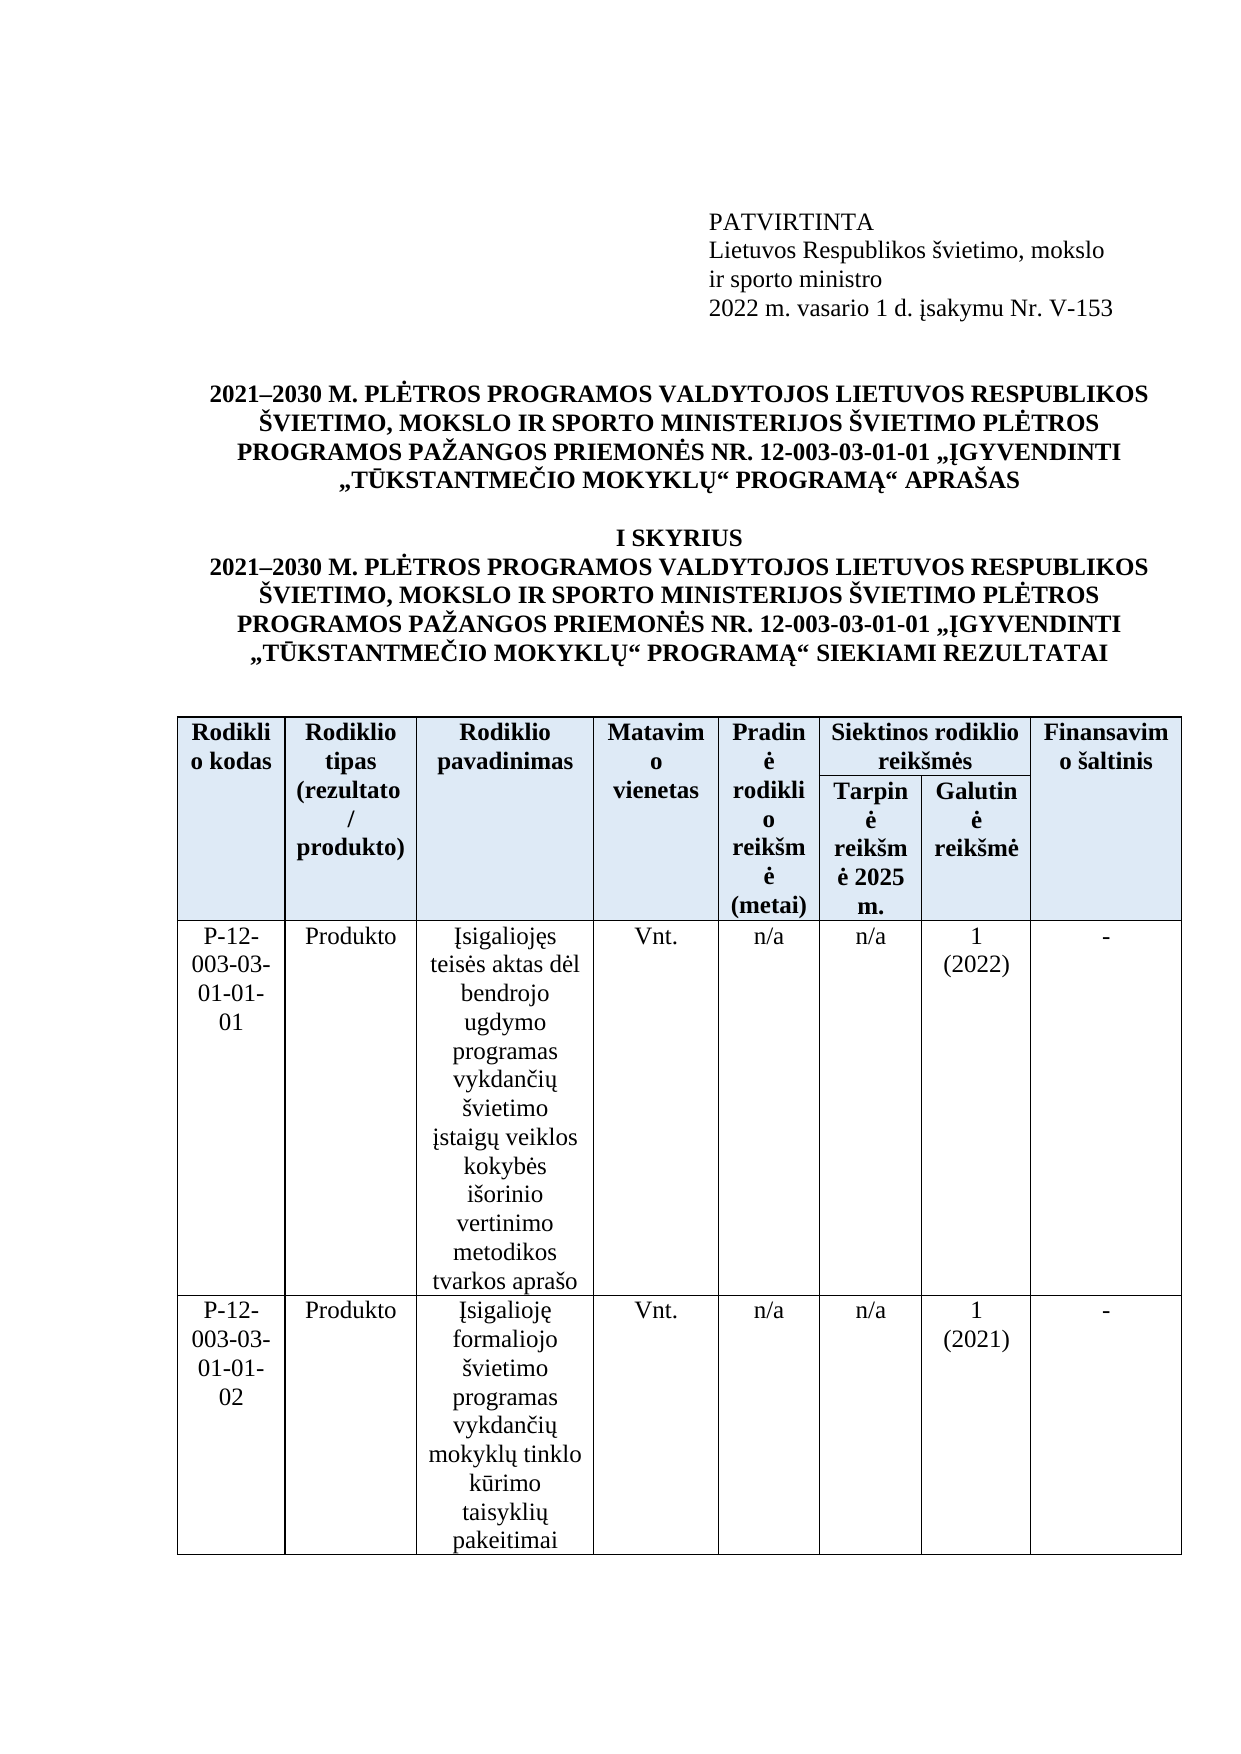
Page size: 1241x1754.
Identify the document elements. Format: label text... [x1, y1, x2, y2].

table_cell P-12-003-03-01-01-01 [178, 921, 284, 1294]
table_header Rodiklio kodas [178, 718, 284, 920]
text Lietuvos Respublikos švietimo, mokslo [177, 235, 1181, 264]
table_cell n/a [719, 921, 819, 1294]
table_header Finansavimo šaltinis [1031, 718, 1181, 920]
table_header Rodiklio tipas (rezultato / produkto) [286, 718, 416, 920]
table_cell Vnt. [594, 921, 718, 1294]
table_header Pradinė rodiklio reikšmė (metai) [719, 718, 819, 920]
text ir sporto ministro [177, 264, 1181, 293]
table_cell - [1031, 921, 1181, 1294]
table_cell 1 (2021) [922, 1296, 1030, 1554]
text I SKYRIUS [177, 523, 1181, 552]
table_cell Produkto [286, 1296, 416, 1554]
table_cell Įsigalioję formaliojo švietimo programas vykdančių mokyklų tinklo kūrimo taisyklių pakeitimai [417, 1296, 593, 1554]
text 2021–2030 M. PLĖTROS PROGRAMOS VALDYTOJOS LIETUVOS RESPUBLIKOS ŠVIETIMO, MOKSLO IR SPORTO MINISTERIJOS ŠVIETIMO PLĖTROS PROGRAMOS PAŽANGOS PRIEMONĖS NR. 12-003-03-01-01 „ĮGYVENDINTI „TŪKSTANTMEČIO MOKYKLŲ“ PROGRAMĄ“ APRAŠAS [177, 379, 1181, 494]
table_cell Produkto [286, 921, 416, 1294]
text 2022 m. vasario 1 d. įsakymu Nr. V-153 [177, 293, 1181, 322]
table_cell - [1031, 1296, 1181, 1554]
table_cell 1 (2022) [922, 921, 1030, 1294]
table_cell n/a [719, 1296, 819, 1554]
table_cell n/a [820, 921, 921, 1294]
text PATVIRTINTA [177, 207, 1181, 235]
table_cell n/a [820, 1296, 921, 1554]
table_cell Tarpinė reikšmė 2025 m. [820, 776, 921, 920]
table_header Rodiklio pavadinimas [417, 718, 593, 920]
table_cell Galutinė reikšmė [922, 776, 1030, 920]
table_cell P-12-003-03-01-01-02 [178, 1296, 284, 1554]
table_header Matavimo vienetas [594, 718, 718, 920]
table_header Siektinos rodiklio reikšmės [820, 718, 1030, 775]
text 2021–2030 M. PLĖTROS PROGRAMOS VALDYTOJOS LIETUVOS RESPUBLIKOS ŠVIETIMO, MOKSLO IR SPORTO MINISTERIJOS ŠVIETIMO PLĖTROS PROGRAMOS PAŽANGOS PRIEMONĖS NR. 12-003-03-01-01 „ĮGYVENDINTI „TŪKSTANTMEČIO MOKYKLŲ“ PROGRAMĄ“ SIEKIAMI REZULTATAI [177, 552, 1181, 667]
table_cell Vnt. [594, 1296, 718, 1554]
table_cell Įsigaliojęs teisės aktas dėl bendrojo ugdymo programas vykdančių švietimo įstaigų veiklos kokybės išorinio vertinimo metodikos tvarkos aprašo [417, 921, 593, 1294]
